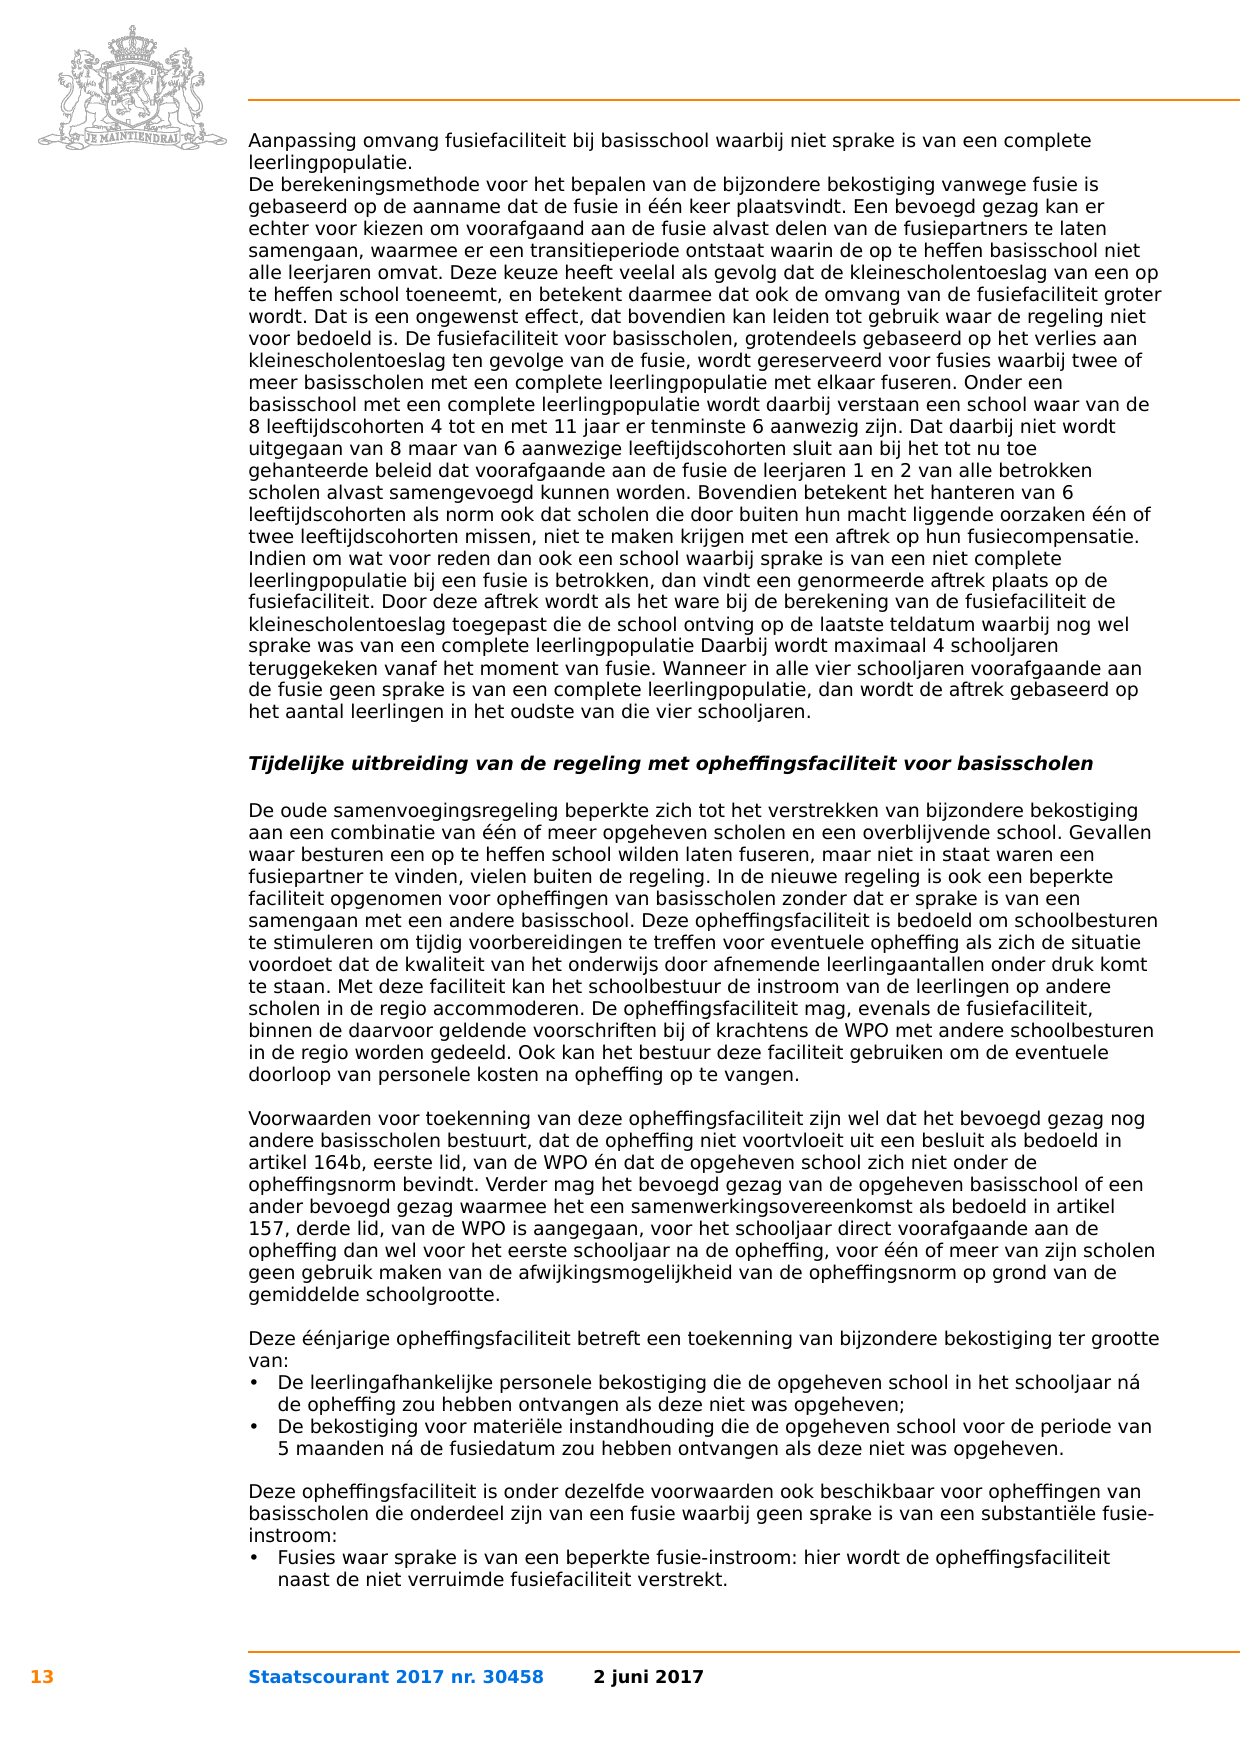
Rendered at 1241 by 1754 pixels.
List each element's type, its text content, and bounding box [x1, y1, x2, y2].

text Deze opheffingsfaciliteit is onder dezelfde voorwaarden ook beschikbaar voor opheffingen van basisscholen die onderdeel zijn van een fusie waarbij geen sprake is van een substantiële fusie-instroom: [248, 1481, 1163, 1547]
picture [38, 25, 227, 150]
subtitle Tijdelijke uitbreiding van de regeling met opheffingsfaciliteit voor basisscholen [248, 753, 1163, 775]
text • De bekostiging voor materiële instandhouding die de opgeheven school voor de periode van 5 maanden ná de fusiedatum zou hebben ontvangen als deze niet was opgeheven. [248, 1416, 1163, 1459]
text De berekeningsmethode voor het bepalen van de bijzondere bekostiging vanwege fusie is gebaseerd op de aanname dat de fusie in één keer plaatsvindt. Een bevoegd gezag kan er echter voor kiezen om voorafgaand aan de fusie alvast delen van de fusiepartners te laten samengaan, waarmee er een transitieperiode ontstaat waarin de op te heffen basisschool niet alle leerjaren omvat. Deze keuze heeft veelal als gevolg dat de kleinescholentoeslag van een op te heffen school toeneemt, en betekent daarmee dat ook de omvang van de fusiefaciliteit groter wordt. Dat is een ongewenst effect, dat bovendien kan leiden tot gebruik waar de regeling niet voor bedoeld is. De fusiefaciliteit voor basisscholen, grotendeels gebaseerd op het verlies aan kleinescholentoeslag ten gevolge van de fusie, wordt gereserveerd voor fusies waarbij twee of meer basisscholen met een complete leerlingpopulatie met elkaar fuseren. Onder een basisschool met een complete leerlingpopulatie wordt daarbij verstaan een school waar van de 8 leeftijdscohorten 4 tot en met 11 jaar er tenminste 6 aanwezig zijn. Dat daarbij niet wordt uitgegaan van 8 maar van 6 aanwezige leeftijdscohorten sluit aan bij het tot nu toe gehanteerde beleid dat voorafgaande aan de fusie de leerjaren 1 en 2 van alle betrokken scholen alvast samengevoegd kunnen worden. Bovendien betekent het hanteren van 6 leeftijdscohorten als norm ook dat scholen die door buiten hun macht liggende oorzaken één of twee leeftijdscohorten missen, niet te maken krijgen met een aftrek op hun fusiecompensatie. [248, 174, 1163, 547]
text Deze éénjarige opheffingsfaciliteit betreft een toekenning van bijzondere bekostiging ter grootte van: [248, 1328, 1163, 1372]
text Indien om wat voor reden dan ook een school waarbij sprake is van een niet complete leerlingpopulatie bij een fusie is betrokken, dan vindt een genormeerde aftrek plaats op de fusiefaciliteit. Door deze aftrek wordt als het ware bij de berekening van de fusiefaciliteit de kleinescholentoeslag toegepast die de school ontving op de laatste teldatum waarbij nog wel sprake was van een complete leerlingpopulatie Daarbij wordt maximaal 4 schooljaren teruggekeken vanaf het moment van fusie. Wanneer in alle vier schooljaren voorafgaande aan de fusie geen sprake is van een complete leerlingpopulatie, dan wordt de aftrek gebaseerd op het aantal leerlingen in het oudste van die vier schooljaren. [248, 547, 1163, 723]
text Voorwaarden voor toekenning van deze opheffingsfaciliteit zijn wel dat het bevoegd gezag nog andere basisscholen bestuurt, dat de opheffing niet voortvloeit uit een besluit als bedoeld in artikel 164b, eerste lid, van de WPO én dat de opgeheven school zich niet onder de opheffingsnorm bevindt. Verder mag het bevoegd gezag van de opgeheven basisschool of een ander bevoegd gezag waarmee het een samenwerkingsovereenkomst als bedoeld in artikel 157, derde lid, van de WPO is aangegaan, voor het schooljaar direct voorafgaande aan de opheffing dan wel voor het eerste schooljaar na de opheffing, voor één of meer van zijn scholen geen gebruik maken van de afwijkingsmogelijkheid van de opheffingsnorm op grond van de gemiddelde schoolgrootte. [248, 1108, 1163, 1306]
text • De leerlingafhankelijke personele bekostiging die de opgeheven school in het schooljaar ná de opheffing zou hebben ontvangen als deze niet was opgeheven; [248, 1372, 1163, 1416]
text • Fusies waar sprake is van een beperkte fusie-instroom: hier wordt de opheffingsfaciliteit naast de niet verruimde fusiefaciliteit verstrekt. [248, 1547, 1163, 1591]
text Aanpassing omvang fusiefaciliteit bij basisschool waarbij niet sprake is van een complete leerlingpopulatie. [248, 130, 1163, 174]
text De oude samenvoegingsregeling beperkte zich tot het verstrekken van bijzondere bekostiging aan een combinatie van één of meer opgeheven scholen en een overblijvende school. Gevallen waar besturen een op te heffen school wilden laten fuseren, maar niet in staat waren een fusiepartner te vinden, vielen buiten de regeling. In de nieuwe regeling is ook een beperkte faciliteit opgenomen voor opheffingen van basisscholen zonder dat er sprake is van een samengaan met een andere basisschool. Deze opheffingsfaciliteit is bedoeld om schoolbesturen te stimuleren om tijdig voorbereidingen te treffen voor eventuele opheffing als zich de situatie voordoet dat de kwaliteit van het onderwijs door afnemende leerlingaantallen onder druk komt te staan. Met deze faciliteit kan het schoolbestuur de instroom van de leerlingen op andere scholen in de regio accommoderen. De opheffingsfaciliteit mag, evenals de fusiefaciliteit, binnen de daarvoor geldende voorschriften bij of krachtens de WPO met andere schoolbesturen in de regio worden gedeeld. Ook kan het bestuur deze faciliteit gebruiken om de eventuele doorloop van personele kosten na opheffing op te vangen. [248, 800, 1163, 1086]
